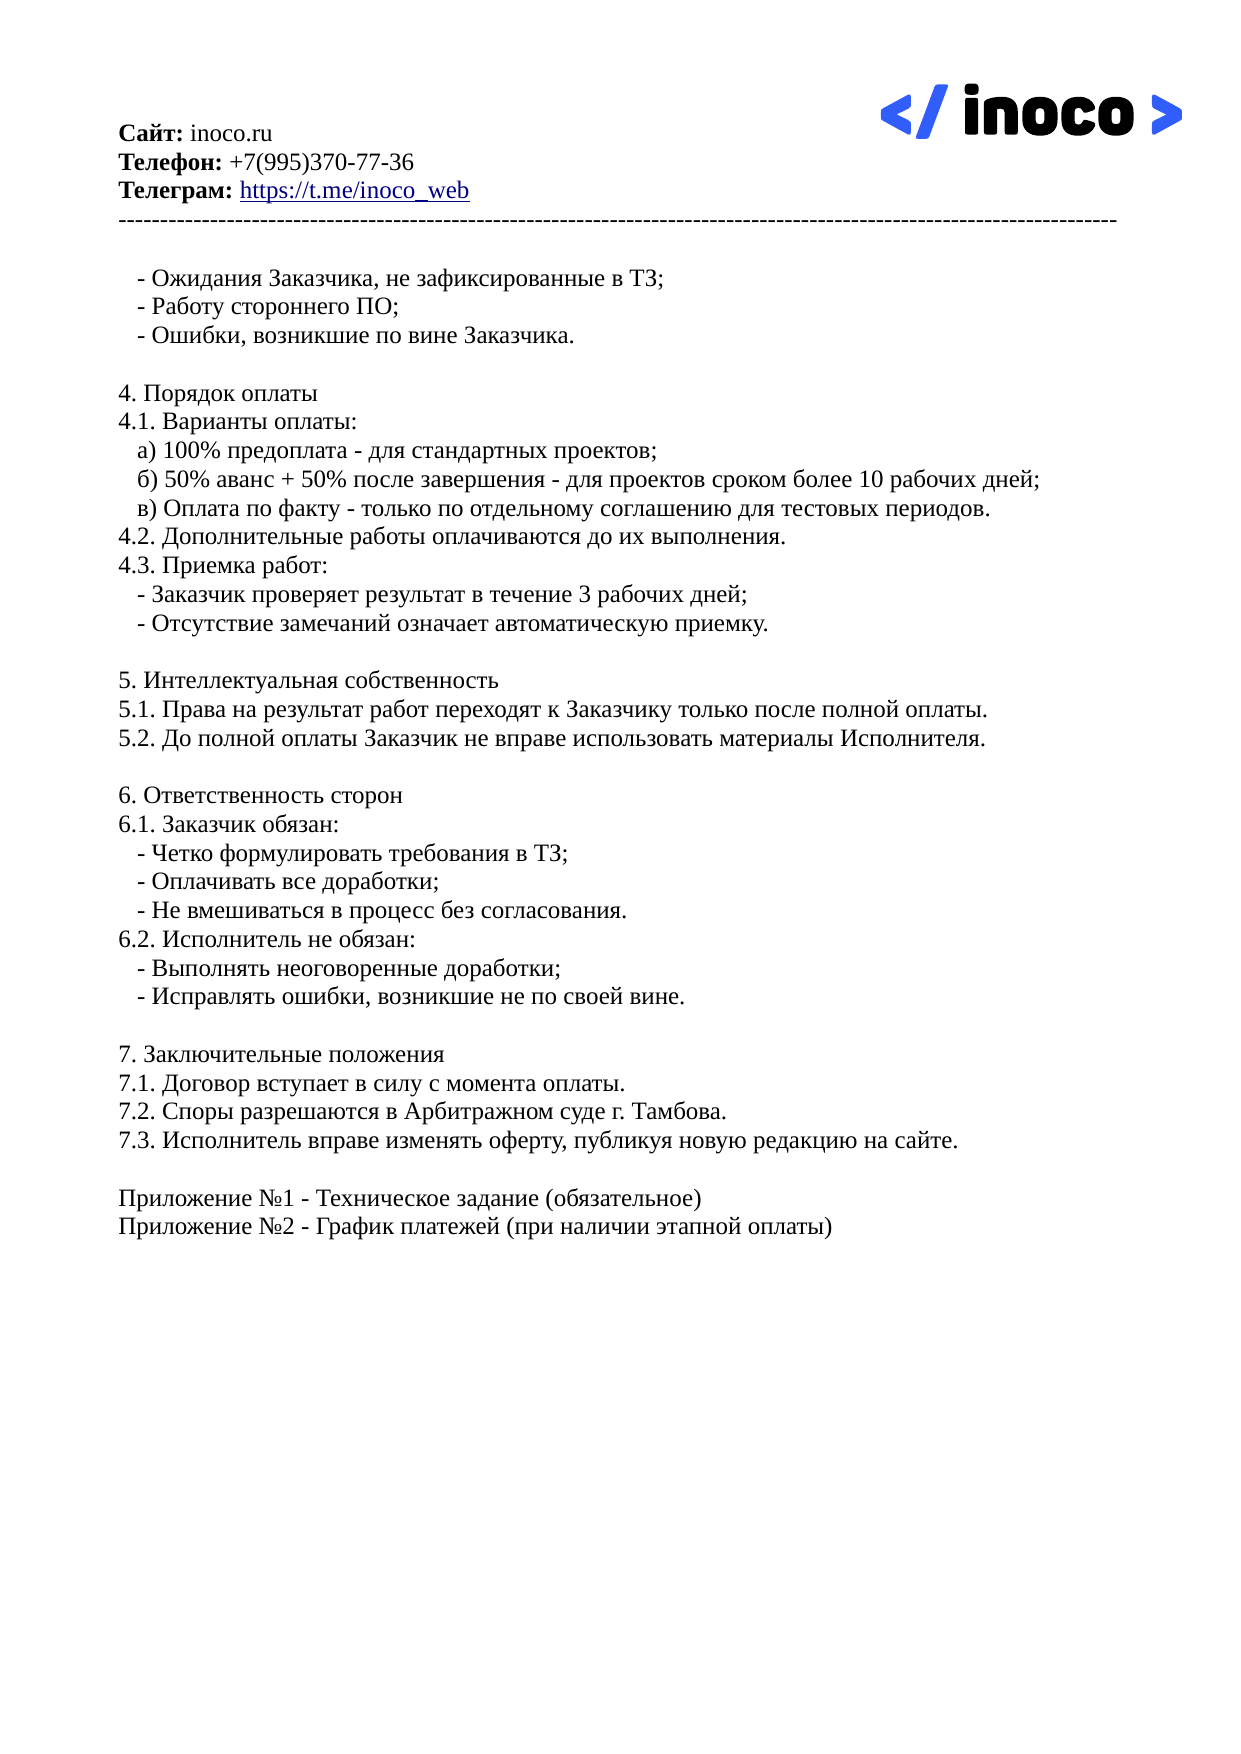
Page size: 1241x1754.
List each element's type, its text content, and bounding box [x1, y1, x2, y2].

text а) 100% предоплата - для стандартных проектов; [118, 435, 1122, 464]
text 4. Порядок оплаты [118, 378, 1122, 406]
text 6.2. Исполнитель не обязан: [118, 924, 1122, 953]
text - Оплачивать все доработки; [118, 866, 1122, 895]
text 5. Интеллектуальная собственность [118, 665, 1122, 694]
text - Заказчик проверяет результат в течение 3 рабочих дней; [118, 579, 1122, 608]
text 7.3. Исполнитель вправе изменять оферту, публикуя новую редакцию на сайте. [118, 1125, 1122, 1154]
text в) Оплата по факту - только по отдельному соглашению для тестовых периодов. [118, 493, 1122, 521]
text - Ошибки, возникшие по вине Заказчика. [118, 320, 1122, 349]
text - Исправлять ошибки, возникшие не по своей вине. [118, 981, 1122, 1010]
text - Работу стороннего ПО; [118, 291, 1122, 320]
text Приложение №2 - График платежей (при наличии этапной оплаты) [118, 1211, 1122, 1240]
text - Четко формулировать требования в ТЗ; [118, 838, 1122, 866]
text - Выполнять неоговоренные доработки; [118, 953, 1122, 981]
text 4.3. Приемка работ: [118, 550, 1122, 579]
text 6.1. Заказчик обязан: [118, 809, 1122, 838]
text Приложение №1 - Техническое задание (обязательное) [118, 1183, 1122, 1211]
text 4.1. Варианты оплаты: [118, 406, 1122, 435]
text - Не вмешиваться в процесс без согласования. [118, 895, 1122, 924]
text 5.1. Права на результат работ переходят к Заказчику только после полной оплаты. [118, 694, 1122, 723]
text 6. Ответственность сторон [118, 780, 1122, 809]
text 5.2. До полной оплаты Заказчик не вправе использовать материалы Исполнителя. [118, 723, 1122, 751]
text 7. Заключительные положения [118, 1039, 1122, 1068]
text 7.1. Договор вступает в силу с момента оплаты. [118, 1068, 1122, 1096]
text б) 50% аванс + 50% после завершения - для проектов сроком более 10 рабочих дней; [118, 464, 1122, 493]
text - Отсутствие замечаний означает автоматическую приемку. [118, 608, 1122, 636]
text 7.2. Споры разрешаются в Арбитражном суде г. Тамбова. [118, 1096, 1122, 1125]
text 4.2. Дополнительные работы оплачиваются до их выполнения. [118, 521, 1122, 550]
text - Ожидания Заказчика, не зафиксированные в ТЗ; [118, 263, 1122, 291]
